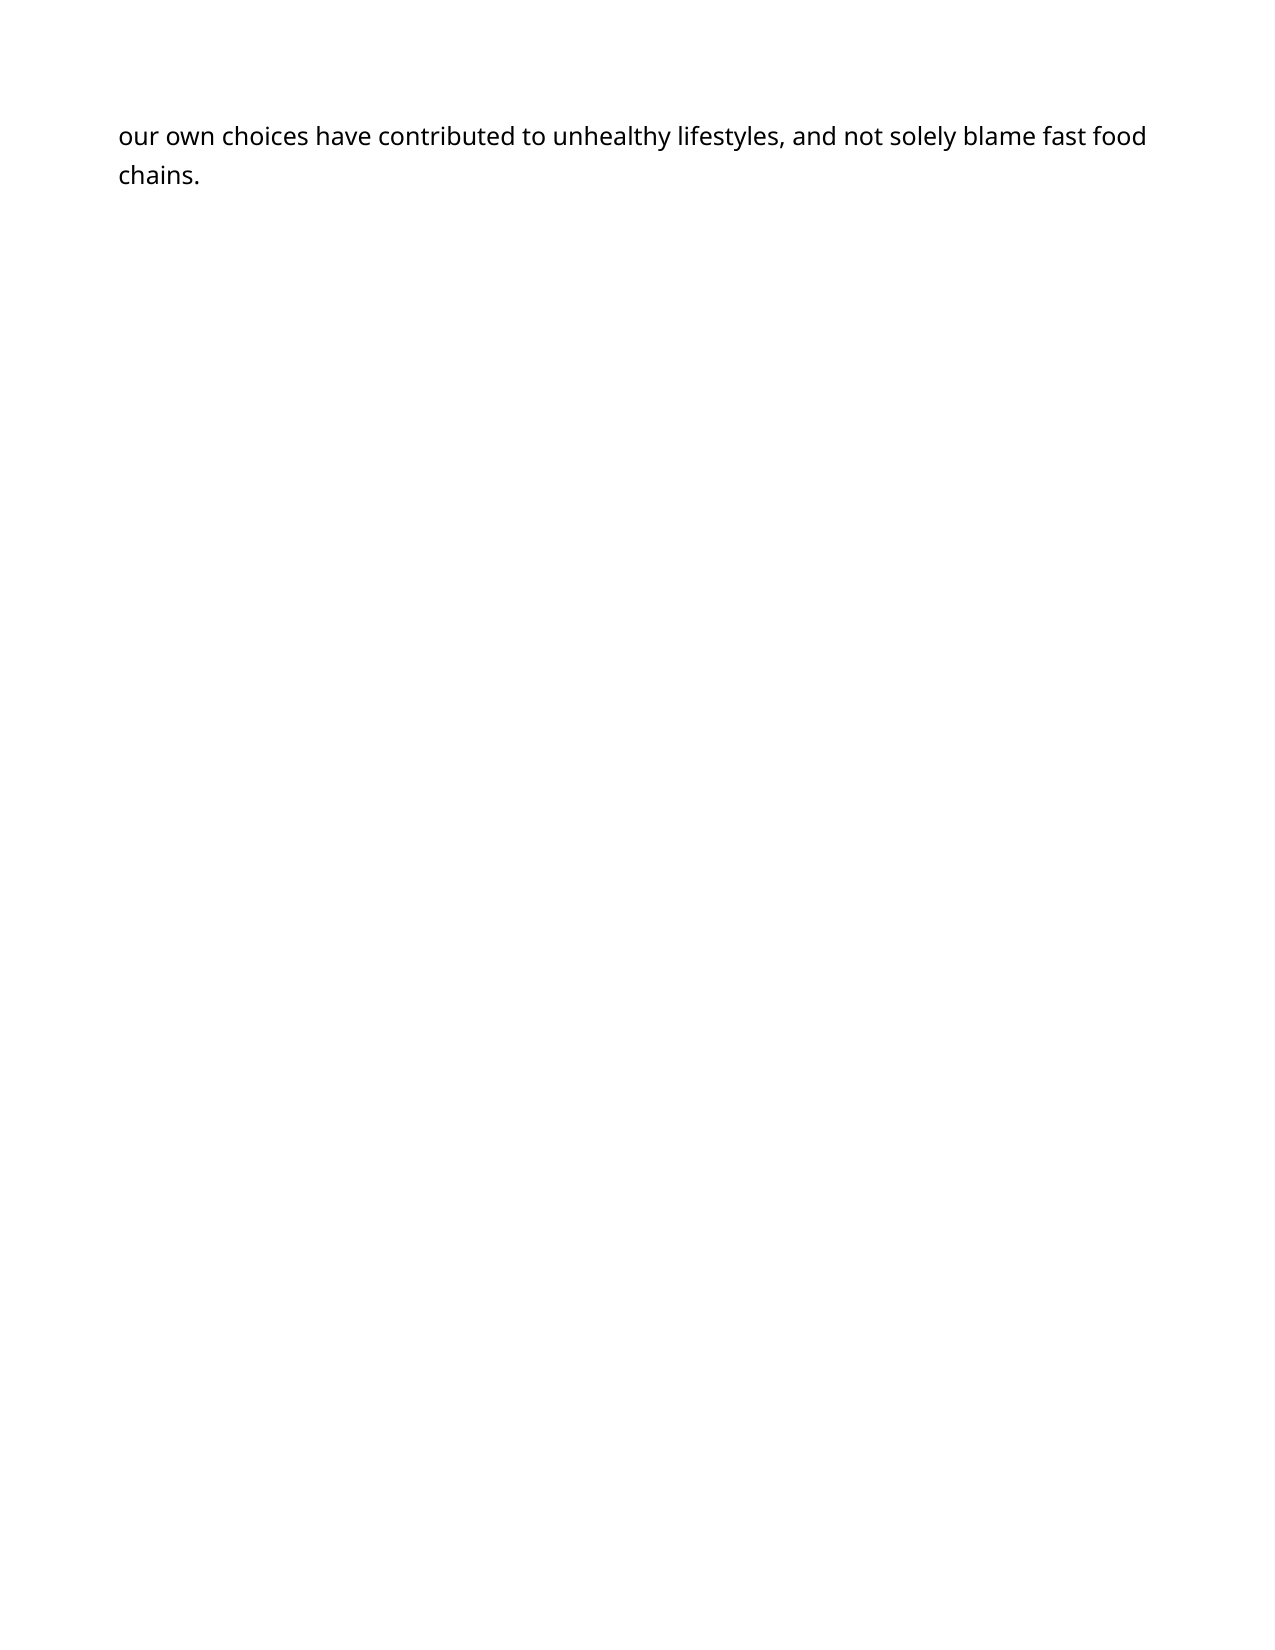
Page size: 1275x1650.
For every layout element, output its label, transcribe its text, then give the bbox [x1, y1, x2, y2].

text our own choices have contributed to unhealthy lifestyles, and not solely blame fast food chains. [118, 118, 1157, 191]
